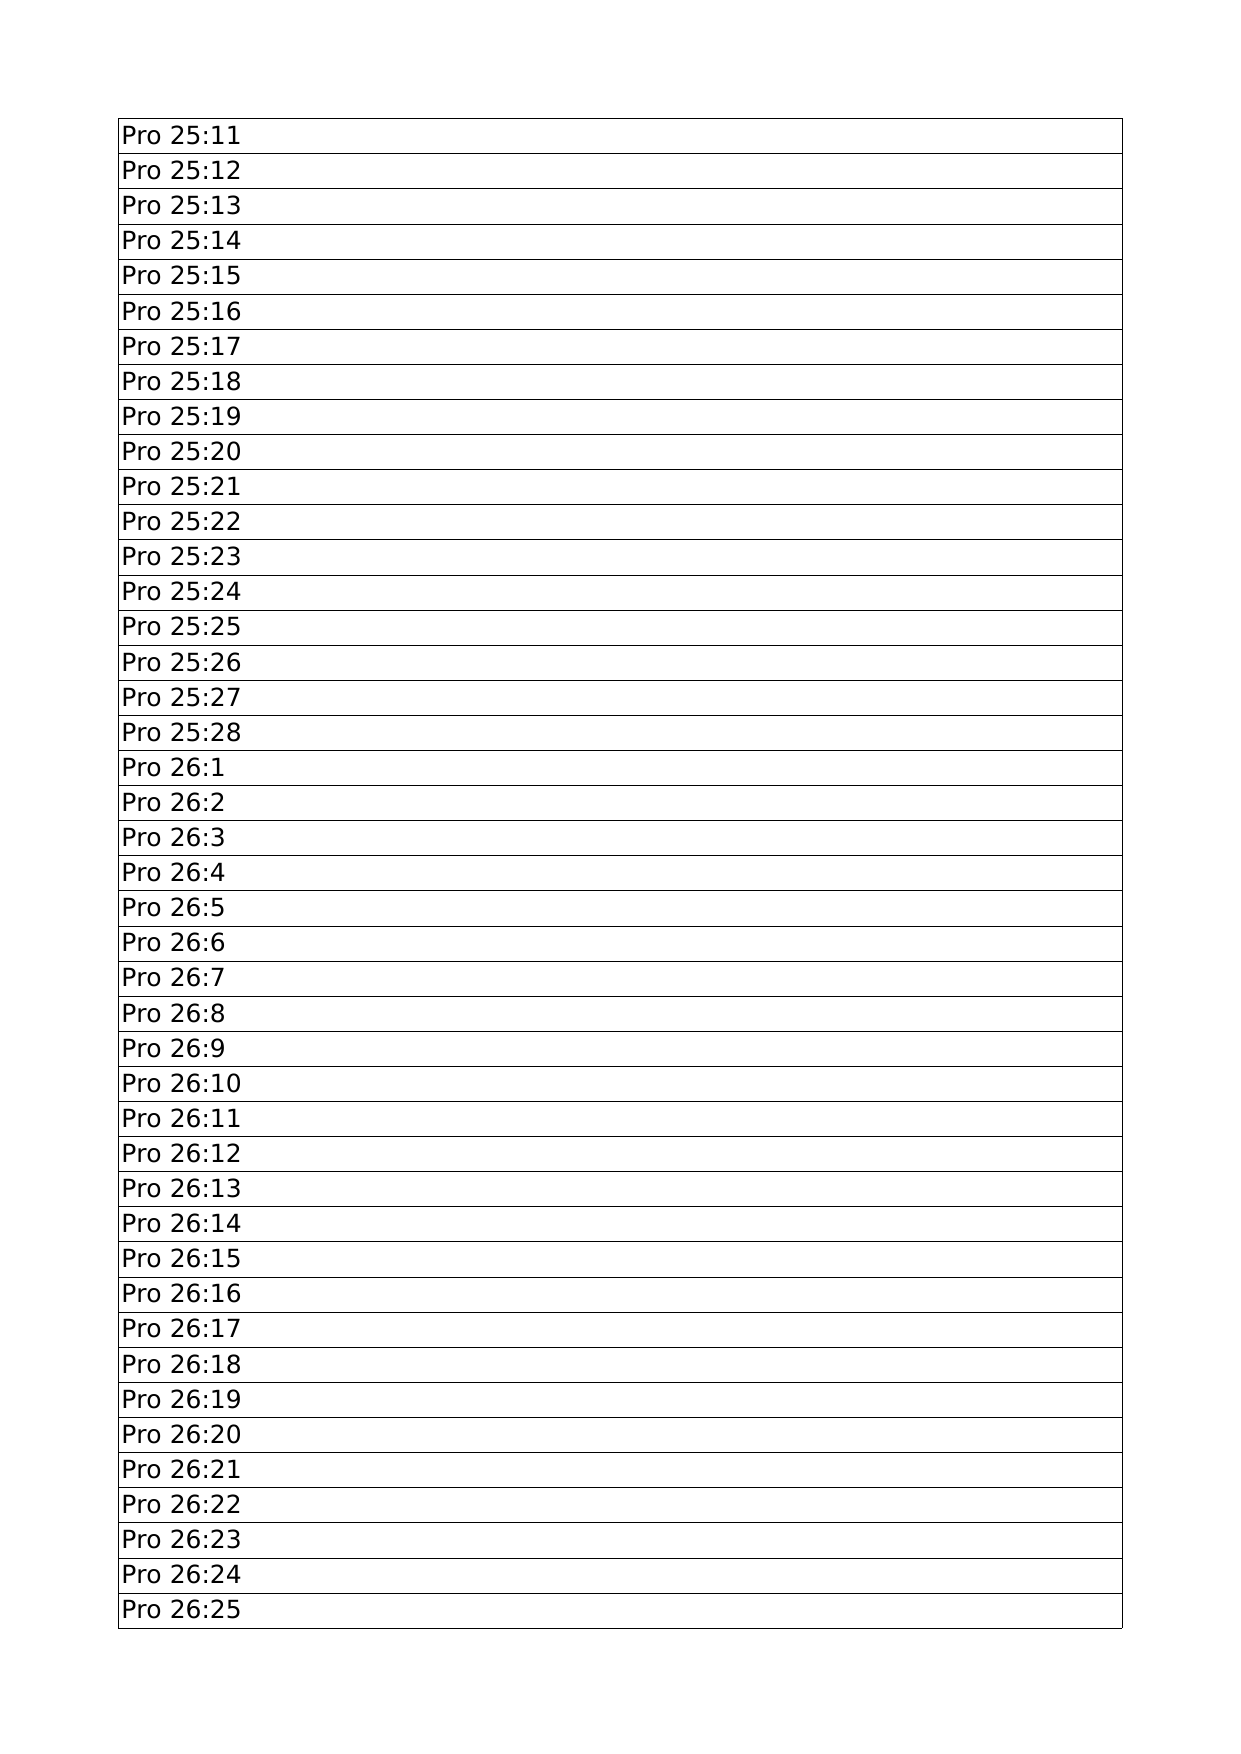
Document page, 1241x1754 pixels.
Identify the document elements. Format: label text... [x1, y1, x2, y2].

table_cell Pro 25:24 [119, 576, 1122, 609]
table_cell Pro 25:14 [119, 225, 1122, 258]
table_cell Pro 25:12 [119, 154, 1122, 188]
table_cell Pro 26:1 [119, 751, 1122, 785]
table_cell Pro 26:19 [119, 1383, 1122, 1417]
table_cell Pro 25:17 [119, 330, 1122, 364]
table_cell Pro 25:19 [119, 400, 1122, 434]
table_cell Pro 26:14 [119, 1207, 1122, 1241]
table_cell Pro 26:13 [119, 1172, 1122, 1206]
table_cell Pro 25:16 [119, 295, 1122, 329]
table_cell Pro 26:18 [119, 1348, 1122, 1382]
table_cell Pro 25:23 [119, 540, 1122, 574]
table_cell Pro 26:6 [119, 927, 1122, 961]
table_cell Pro 25:20 [119, 435, 1122, 469]
table_cell Pro 26:17 [119, 1313, 1122, 1347]
table_cell Pro 25:11 [119, 119, 1122, 153]
table_cell Pro 25:26 [119, 646, 1122, 680]
table_cell Pro 26:10 [119, 1067, 1122, 1101]
table_cell Pro 26:25 [119, 1594, 1122, 1628]
table_cell Pro 25:21 [119, 470, 1122, 504]
table_cell Pro 26:3 [119, 821, 1122, 855]
table_cell Pro 26:8 [119, 997, 1122, 1031]
table_cell Pro 26:4 [119, 856, 1122, 890]
table_cell Pro 25:13 [119, 189, 1122, 223]
table_cell Pro 26:20 [119, 1418, 1122, 1452]
table_cell Pro 26:11 [119, 1102, 1122, 1136]
table_cell Pro 26:9 [119, 1032, 1122, 1066]
table_cell Pro 26:21 [119, 1453, 1122, 1487]
table_cell Pro 26:12 [119, 1137, 1122, 1171]
table_cell Pro 26:2 [119, 786, 1122, 820]
table_cell Pro 26:23 [119, 1523, 1122, 1557]
table_cell Pro 25:28 [119, 716, 1122, 750]
table_cell Pro 25:25 [119, 611, 1122, 645]
table_cell Pro 26:22 [119, 1488, 1122, 1522]
table_cell Pro 26:24 [119, 1559, 1122, 1592]
table_cell Pro 26:7 [119, 962, 1122, 996]
table_cell Pro 25:27 [119, 681, 1122, 715]
table_cell Pro 25:18 [119, 365, 1122, 399]
table_cell Pro 26:15 [119, 1242, 1122, 1277]
table_cell Pro 25:22 [119, 505, 1122, 539]
table_cell Pro 25:15 [119, 260, 1122, 294]
table_cell Pro 26:16 [119, 1278, 1122, 1312]
table_cell Pro 26:5 [119, 891, 1122, 926]
